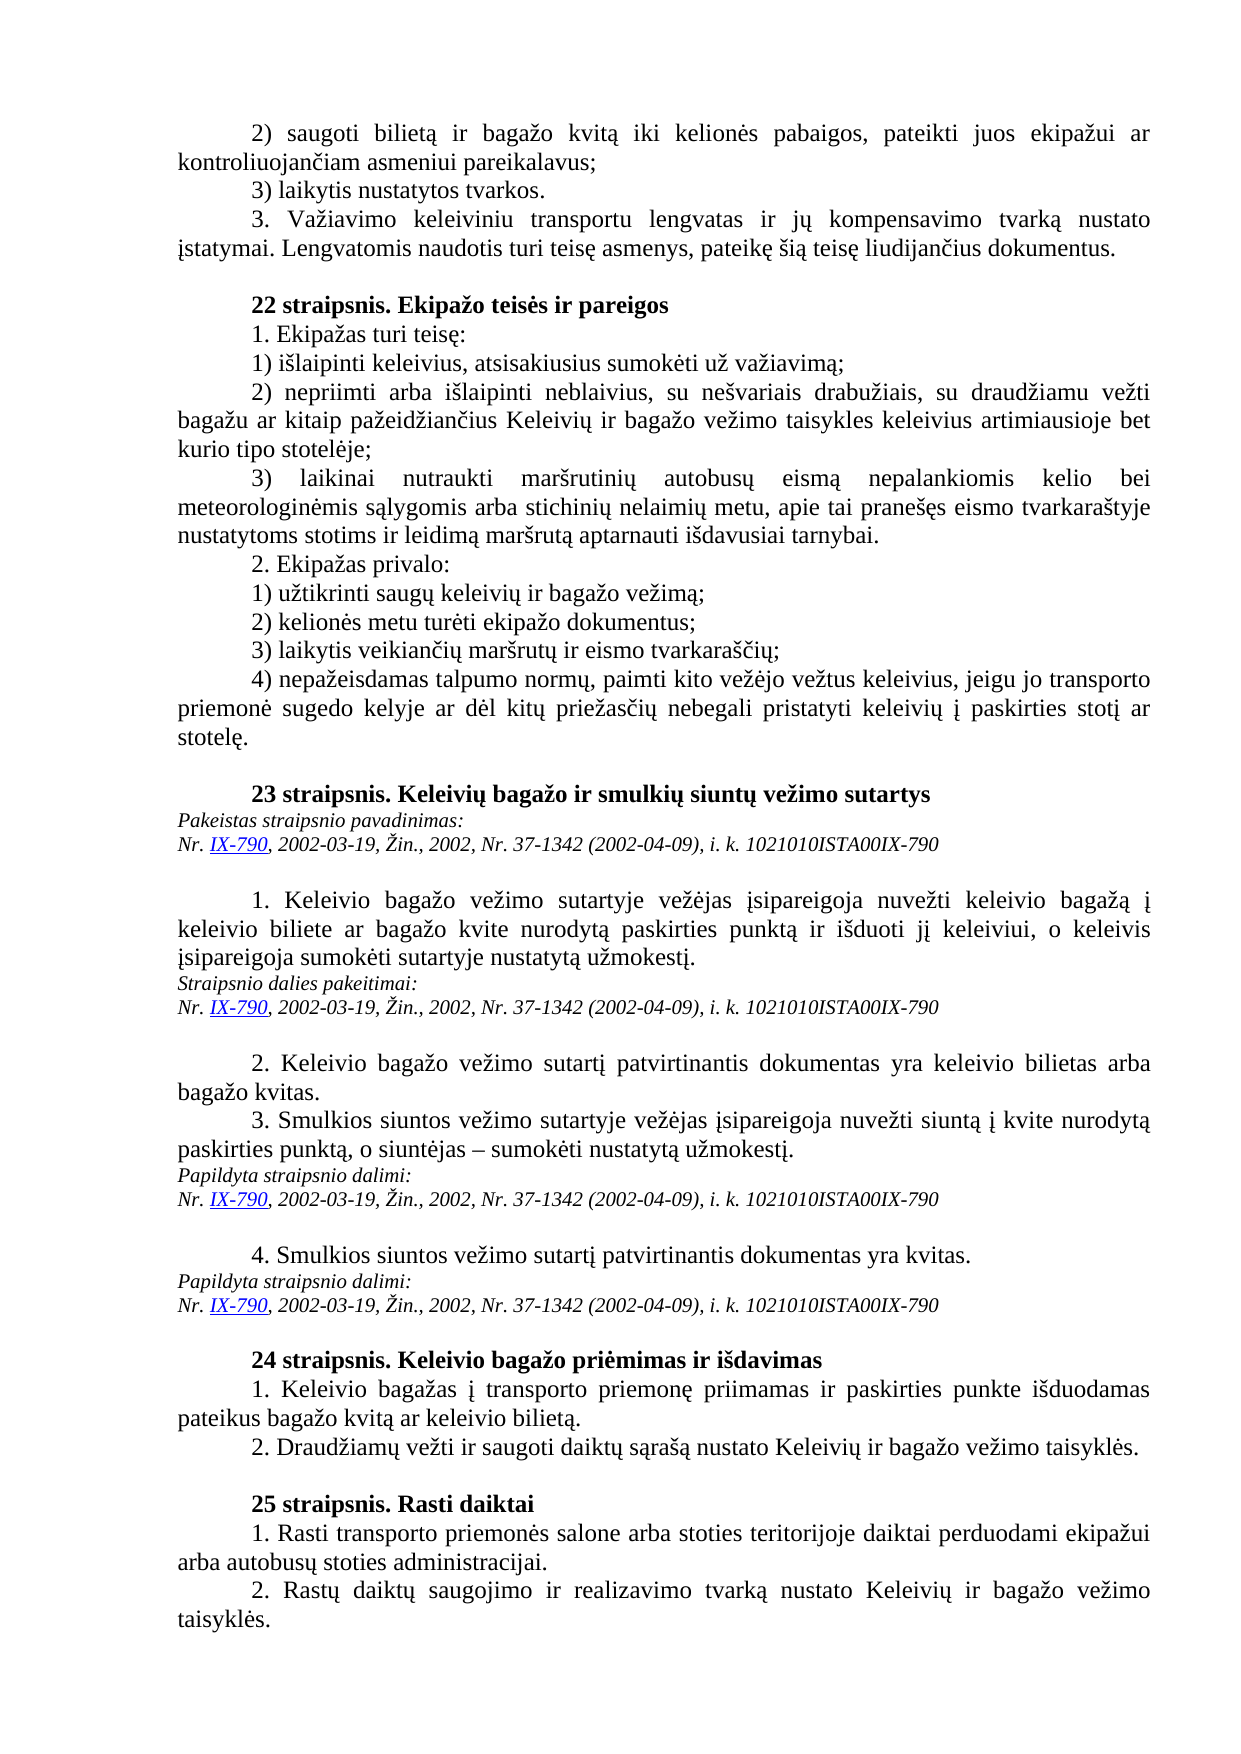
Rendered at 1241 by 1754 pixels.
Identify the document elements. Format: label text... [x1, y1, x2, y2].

text Nr. IX-790, 2002-03-19, Žin., 2002, Nr. 37-1342 (2002-04-09), i. k. 1021010ISTA00IX-790 [177, 995, 1152, 1019]
text Nr. IX-790, 2002-03-19, Žin., 2002, Nr. 37-1342 (2002-04-09), i. k. 1021010ISTA00IX-790 [177, 1187, 1152, 1211]
text 1. Ekipažas turi teisę: [177, 319, 1152, 348]
text 1) išlaipinti keleivius, atsisakiusius sumokėti už važiavimą; [177, 348, 1152, 377]
text 4) nepažeisdamas talpumo normų, paimti kito vežėjo vežtus keleivius, jeigu jo transporto priemonė sugedo kelyje ar dėl kitų priežasčių nebegali pristatyti keleivių į paskirties stotį ar stotelę. [177, 664, 1152, 751]
text 1. Rasti transporto priemonės salone arba stoties teritorijoje daiktai perduodami ekipažui arba autobusų stoties administracijai. [177, 1518, 1152, 1576]
text 2. Keleivio bagažo vežimo sutartį patvirtinantis dokumentas yra keleivio bilietas arba bagažo kvitas. [177, 1048, 1152, 1106]
text 2) kelionės metu turėti ekipažo dokumentus; [177, 607, 1152, 636]
text 3) laikytis nustatytos tvarkos. [177, 176, 1152, 204]
text Papildyta straipsnio dalimi: [177, 1163, 1152, 1187]
text Straipsnio dalies pakeitimai: [177, 971, 1152, 995]
text 2) saugoti bilietą ir bagažo kvitą iki kelionės pabaigos, pateikti juos ekipažui ar kontroliuojančiam asmeniui pareikalavus; [177, 118, 1152, 176]
text Nr. IX-790, 2002-03-19, Žin., 2002, Nr. 37-1342 (2002-04-09), i. k. 1021010ISTA00IX-790 [177, 832, 1152, 856]
text 25 straipsnis. Rasti daiktai [177, 1489, 1152, 1518]
text 1. Keleivio bagažo vežimo sutartyje vežėjas įsipareigoja nuvežti keleivio bagažą į keleivio biliete ar bagažo kvite nurodytą paskirties punktą ir išduoti jį keleiviui, o keleivis įsipareigoja sumokėti sutartyje nustatytą užmokestį. [177, 885, 1152, 971]
text 24 straipsnis. Keleivio bagažo priėmimas ir išdavimas [177, 1346, 1152, 1374]
text 23 straipsnis. Keleivių bagažo ir smulkių siuntų vežimo sutartys [177, 779, 1152, 808]
text Pakeistas straipsnio pavadinimas: [177, 808, 1152, 832]
text 3. Važiavimo keleiviniu transportu lengvatas ir jų kompensavimo tvarką nustato įstatymai. Lengvatomis naudotis turi teisę asmenys, pateikę šią teisę liudijančius dokumentus. [177, 204, 1152, 262]
text 2) nepriimti arba išlaipinti neblaivius, su nešvariais drabužiais, su draudžiamu vežti bagažu ar kitaip pažeidžiančius Keleivių ir bagažo vežimo taisykles keleivius artimiausioje bet kurio tipo stotelėje; [177, 377, 1152, 463]
text 2. Draudžiamų vežti ir saugoti daiktų sąrašą nustato Keleivių ir bagažo vežimo taisyklės. [177, 1432, 1152, 1461]
text Papildyta straipsnio dalimi: [177, 1269, 1152, 1293]
text 3) laikinai nutraukti maršrutinių autobusų eismą nepalankiomis kelio bei meteorologinėmis sąlygomis arba stichinių nelaimių metu, apie tai pranešęs eismo tvarkaraštyje nustatytoms stotims ir leidimą maršrutą aptarnauti išdavusiai tarnybai. [177, 463, 1152, 549]
text 2. Ekipažas privalo: [177, 549, 1152, 578]
text 4. Smulkios siuntos vežimo sutartį patvirtinantis dokumentas yra kvitas. [177, 1240, 1152, 1269]
text 2. Rastų daiktų saugojimo ir realizavimo tvarką nustato Keleivių ir bagažo vežimo taisyklės. [177, 1576, 1152, 1633]
text 1. Keleivio bagažas į transporto priemonę priimamas ir paskirties punkte išduodamas pateikus bagažo kvitą ar keleivio bilietą. [177, 1374, 1152, 1432]
text 3. Smulkios siuntos vežimo sutartyje vežėjas įsipareigoja nuvežti siuntą į kvite nurodytą paskirties punktą, o siuntėjas – sumokėti nustatytą užmokestį. [177, 1106, 1152, 1163]
text 22 straipsnis. Ekipažo teisės ir pareigos [177, 291, 1152, 319]
text 3) laikytis veikiančių maršrutų ir eismo tvarkaraščių; [177, 636, 1152, 664]
text 1) užtikrinti saugų keleivių ir bagažo vežimą; [177, 578, 1152, 607]
text Nr. IX-790, 2002-03-19, Žin., 2002, Nr. 37-1342 (2002-04-09), i. k. 1021010ISTA00IX-790 [177, 1293, 1152, 1317]
